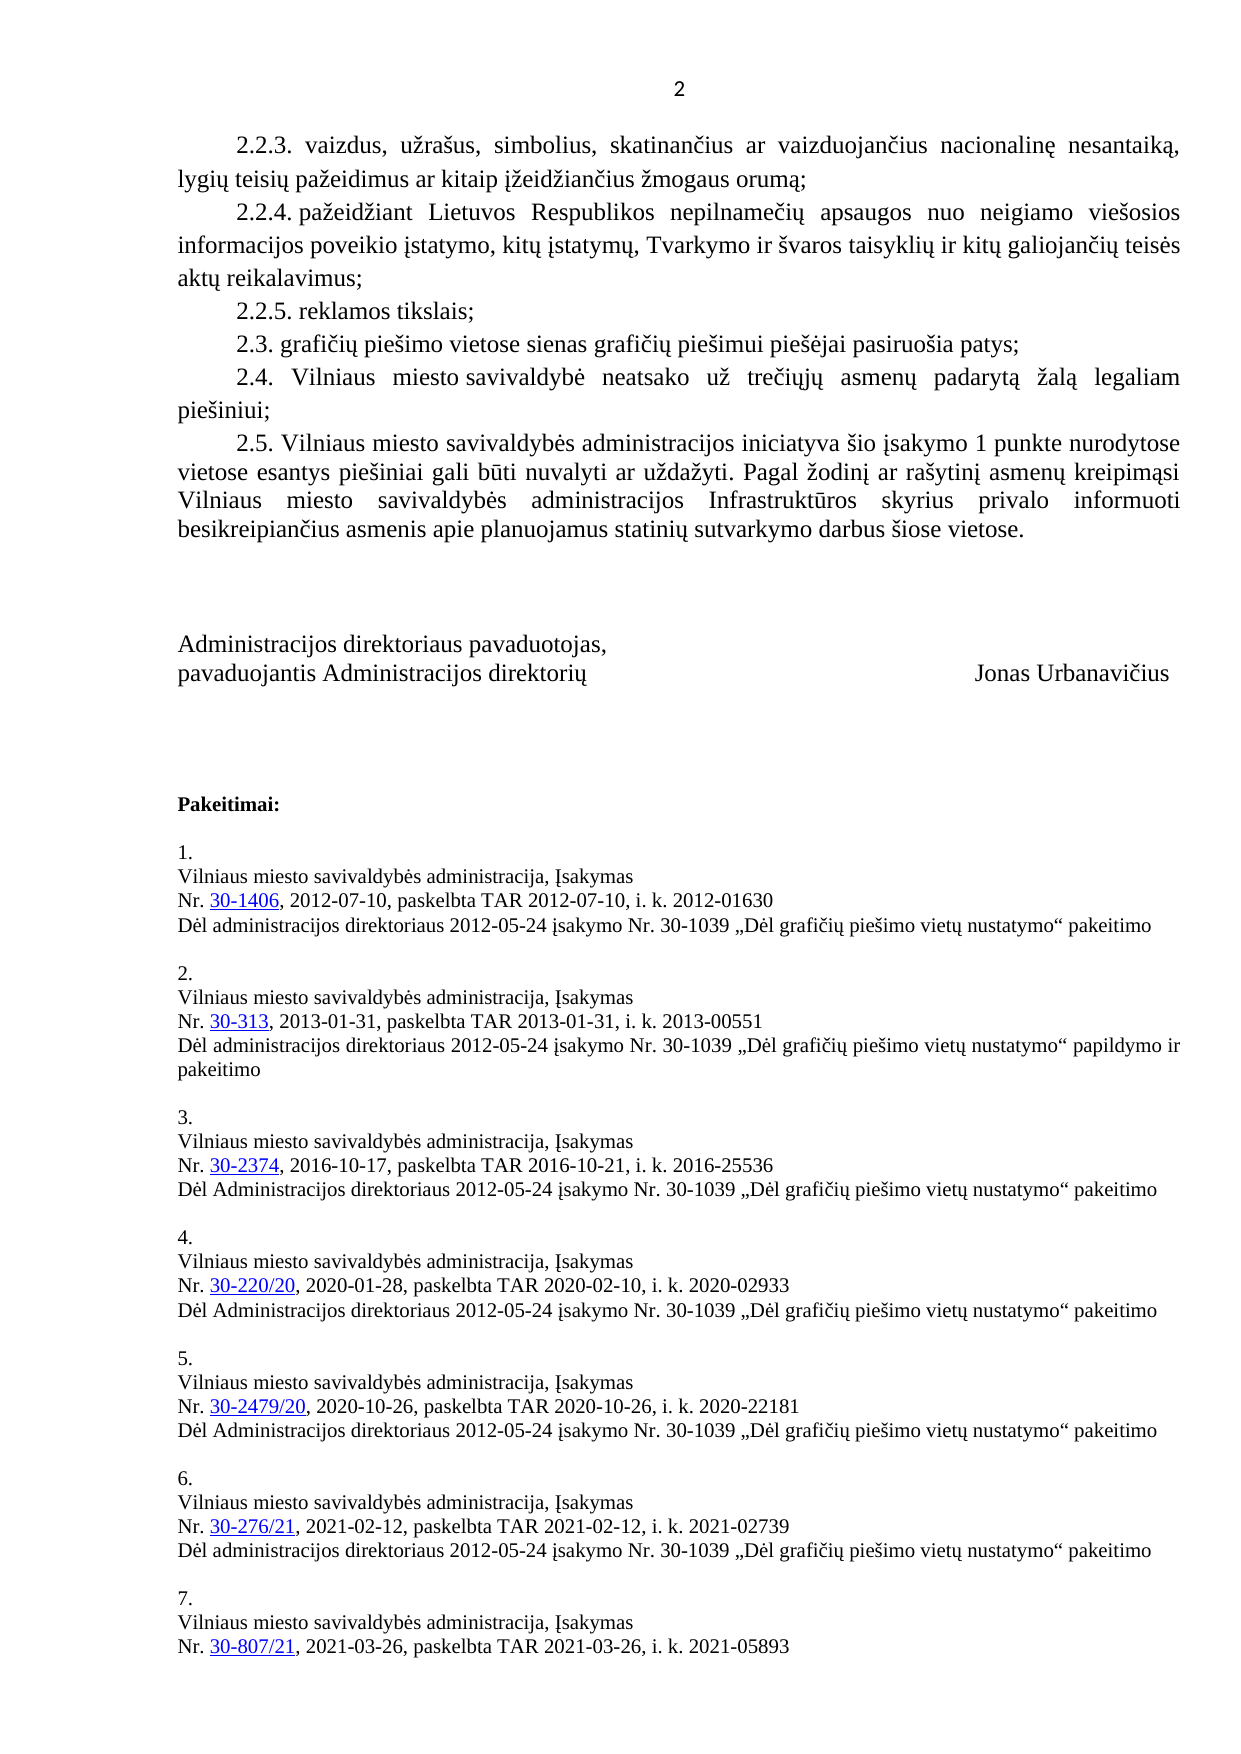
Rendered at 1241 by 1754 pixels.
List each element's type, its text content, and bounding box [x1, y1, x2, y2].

text Nr. 30-807/21, 2021-03-26, paskelbta TAR 2021-03-26, i. k. 2021-05893 [177, 1634, 1181, 1658]
text 2.2.3. vaizdus, užrašus, simbolius, skatinančius ar vaizduojančius nacionalinę nesantaiką, lygių teisių pažeidimus ar kitaip įžeidžiančius žmogaus orumą; [177, 131, 1181, 192]
text pavaduojantis Administracijos direktorių Jonas Urbanavičius [177, 658, 1181, 687]
text Nr. 30-1406, 2012-07-10, paskelbta TAR 2012-07-10, i. k. 2012-01630 [177, 888, 1181, 912]
text Vilniaus miesto savivaldybės administracija, Įsakymas [177, 864, 1181, 888]
text 2. [177, 961, 1181, 985]
text Dėl Administracijos direktoriaus 2012-05-24 įsakymo Nr. 30-1039 „Dėl grafičių piešimo vietų nustatymo“ pakeitimo [177, 1177, 1181, 1201]
text 7. [177, 1586, 1181, 1610]
text Vilniaus miesto savivaldybės administracija, Įsakymas [177, 1129, 1181, 1153]
text Nr. 30-220/20, 2020-01-28, paskelbta TAR 2020-02-10, i. k. 2020-02933 [177, 1273, 1181, 1297]
text 2.4. Vilniaus miesto savivaldybė neatsako už trečiųjų asmenų padarytą žalą legaliam piešiniui; [177, 362, 1181, 423]
text 2.3. grafičių piešimo vietose sienas grafičių piešimui piešėjai pasiruošia patys; [236, 329, 1181, 357]
text 6. [177, 1466, 1181, 1490]
text Nr. 30-276/21, 2021-02-12, paskelbta TAR 2021-02-12, i. k. 2021-02739 [177, 1514, 1181, 1538]
text Administracijos direktoriaus pavaduotojas, [177, 629, 1181, 658]
text 2.2.5. reklamos tikslais; [177, 296, 1181, 324]
text Vilniaus miesto savivaldybės administracija, Įsakymas [177, 1610, 1181, 1634]
text Nr. 30-2374, 2016-10-17, paskelbta TAR 2016-10-21, i. k. 2016-25536 [177, 1153, 1181, 1177]
text Nr. 30-313, 2013-01-31, paskelbta TAR 2013-01-31, i. k. 2013-00551 [177, 1009, 1181, 1033]
text Dėl administracijos direktoriaus 2012-05-24 įsakymo Nr. 30-1039 „Dėl grafičių piešimo vietų nustatymo“ pakeitimo [177, 1538, 1181, 1562]
text Vilniaus miesto savivaldybės administracija, Įsakymas [177, 1370, 1181, 1394]
text 2.2.4. pažeidžiant Lietuvos Respublikos nepilnamečių apsaugos nuo neigiamo viešosios informacijos poveikio įstatymo, kitų įstatymų, Tvarkymo ir švaros taisyklių ir kitų galiojančių teisės aktų reikalavimus; [177, 197, 1181, 291]
text Vilniaus miesto savivaldybės administracija, Įsakymas [177, 1490, 1181, 1514]
text 5. [177, 1346, 1181, 1370]
text Dėl Administracijos direktoriaus 2012-05-24 įsakymo Nr. 30-1039 „Dėl grafičių piešimo vietų nustatymo“ pakeitimo [177, 1297, 1181, 1322]
text Vilniaus miesto savivaldybės administracija, Įsakymas [177, 1249, 1181, 1273]
text Nr. 30-2479/20, 2020-10-26, paskelbta TAR 2020-10-26, i. k. 2020-22181 [177, 1394, 1181, 1418]
text 1. [177, 840, 1181, 864]
text 4. [177, 1225, 1181, 1249]
text Dėl Administracijos direktoriaus 2012-05-24 įsakymo Nr. 30-1039 „Dėl grafičių piešimo vietų nustatymo“ pakeitimo [177, 1418, 1181, 1442]
text 3. [177, 1105, 1181, 1129]
text Pakeitimai: [177, 792, 1181, 816]
text Dėl administracijos direktoriaus 2012-05-24 įsakymo Nr. 30-1039 „Dėl grafičių piešimo vietų nustatymo“ papildymo ir pakeitimo [177, 1033, 1181, 1081]
text Dėl administracijos direktoriaus 2012-05-24 įsakymo Nr. 30-1039 „Dėl grafičių piešimo vietų nustatymo“ pakeitimo [177, 912, 1181, 937]
text Vilniaus miesto savivaldybės administracija, Įsakymas [177, 985, 1181, 1009]
text 2.5. Vilniaus miesto savivaldybės administracijos iniciatyva šio įsakymo 1 punkte nurodytose vietose esantys piešiniai gali būti nuvalyti ar uždažyti. Pagal žodinį ar rašytinį asmenų kreipimąsi Vilniaus miesto savivaldybės administracijos Infrastruktūros skyrius privalo informuoti besikreipiančius asmenis apie planuojamus statinių sutvarkymo darbus šiose vietose. [177, 428, 1181, 543]
